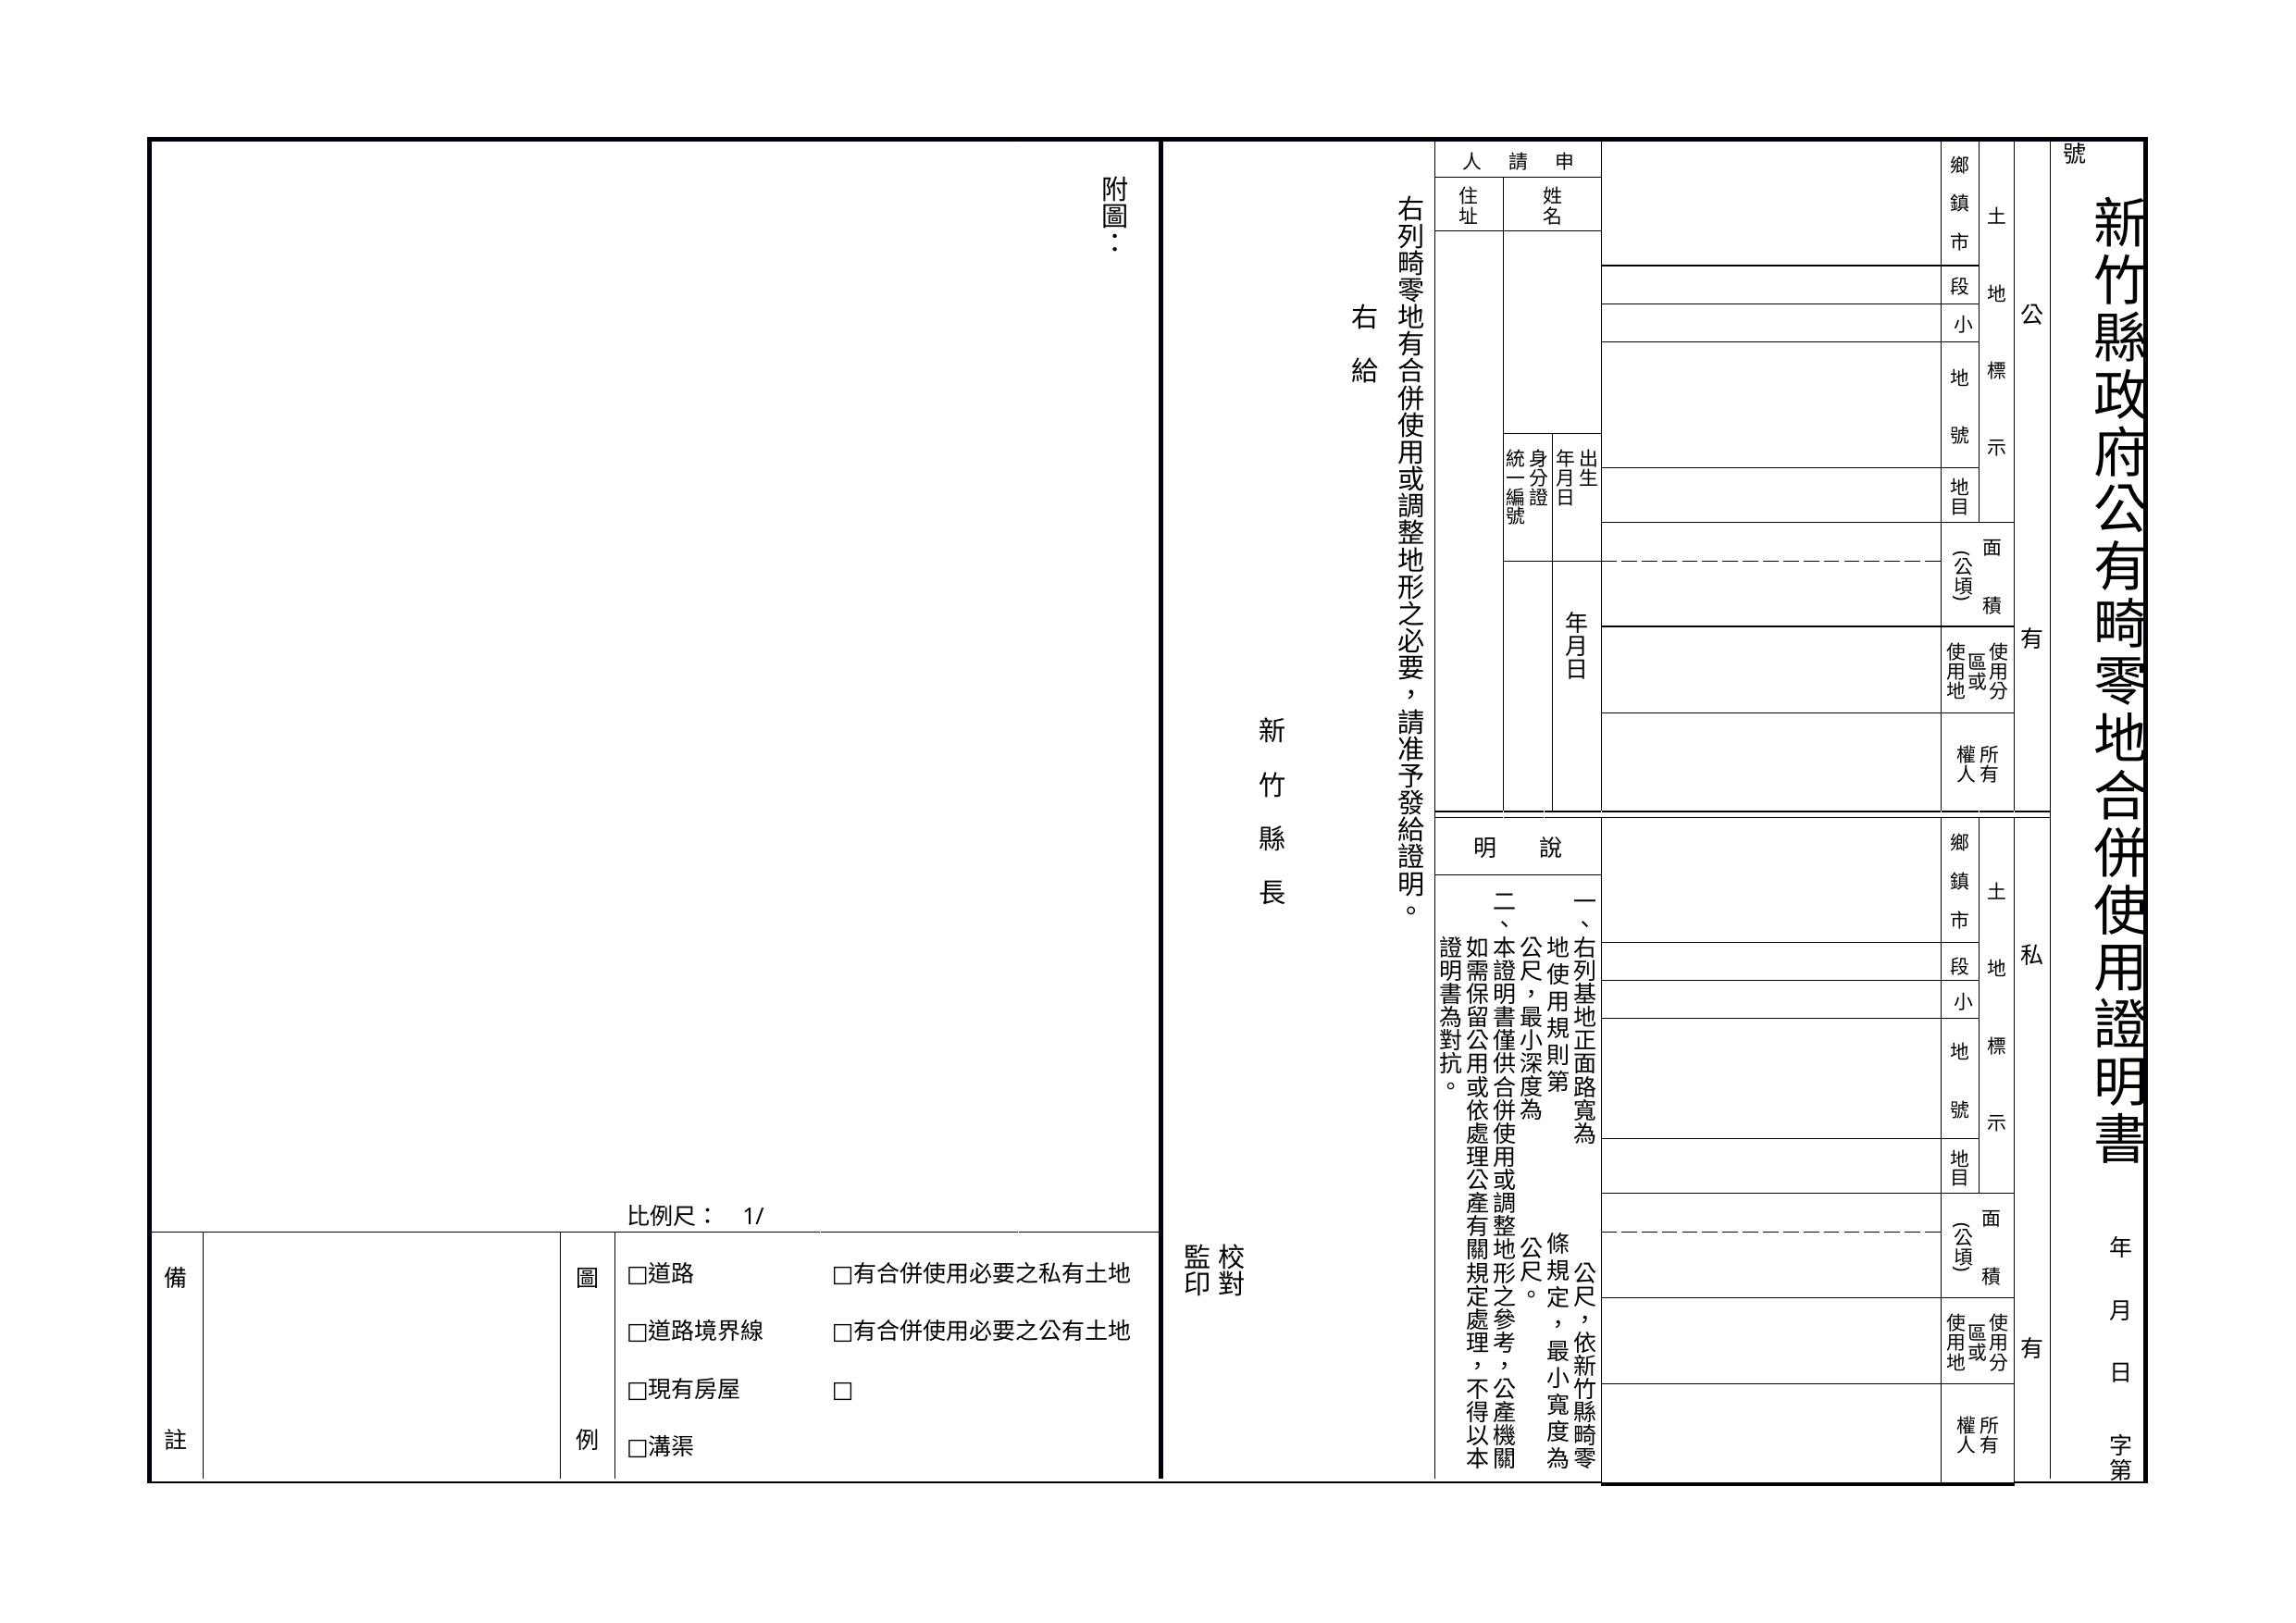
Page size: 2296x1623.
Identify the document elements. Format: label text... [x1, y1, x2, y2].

table_header 新竹縣政府公有畸零地合併使用證明書 年 月 日 字第 號 [2050, 142, 2143, 1481]
table_cell [1602, 627, 1941, 712]
table_cell [1602, 304, 1941, 341]
table_cell 面 積 (公頃) [1942, 523, 2014, 626]
table_cell □道路 □道路境界線 □現有房屋 □溝渠 [614, 1233, 820, 1481]
table_cell [1942, 812, 1979, 816]
table_cell [1602, 266, 1941, 304]
table_cell [1602, 1298, 1941, 1383]
table_cell 使用分區或 使用地 [1942, 1298, 2014, 1383]
table_header 土 地 標 示 [1980, 142, 2014, 522]
table_cell 私 有 [2015, 818, 2050, 1481]
table_cell [1602, 1232, 1941, 1297]
table_cell 小段 [1942, 304, 1979, 341]
table_cell [1602, 1139, 1941, 1193]
table_cell [1602, 943, 1941, 980]
table_cell 出生 年月日 [1553, 434, 1601, 561]
table_cell 面 積 (公頃) [1942, 1194, 2014, 1297]
table_cell 段 [1942, 266, 1979, 304]
table_cell [1602, 981, 1941, 1018]
table_cell □有合併使用必要之私有土地 □有合併使用必要之公有土地 □ [820, 1233, 1161, 1481]
table_cell [203, 1233, 560, 1481]
table_cell [1602, 812, 1941, 816]
table_cell 右列基地正面路寬為 公尺，依新竹縣畸零地使用規則第 條規定，最小寬度為 公尺，最小深度為 公尺。 本證明書僅供合併使用或調整地形之參考，公產機關如需保留公用或依處理公產有關規定處理，不得以本證明書為對抗。 [1434, 875, 1601, 1481]
table_cell [1602, 523, 1941, 561]
table_header [1602, 142, 1941, 265]
table_cell [1602, 1194, 1941, 1232]
table_cell 地 號 [1942, 1019, 1979, 1138]
table_cell 身分證 統一編號 [1504, 434, 1552, 561]
table_cell 段 [1942, 943, 1979, 980]
table_cell 姓名 [1504, 178, 1601, 230]
table_cell [2015, 812, 2050, 816]
table_cell 圖 例 [560, 1233, 614, 1481]
table_cell 住址 [1435, 178, 1503, 230]
table_cell 所有 權人 [1942, 1384, 2014, 1481]
table_header 比例尺： 1/ [152, 142, 1018, 1232]
table_cell 備 註 [152, 1233, 203, 1481]
table_header 公 有 [2015, 142, 2050, 811]
table_cell 地目 [1942, 1139, 1979, 1193]
table_cell [1545, 812, 1601, 816]
table_cell 地目 [1942, 468, 1979, 522]
table_cell [1602, 713, 1941, 811]
table_cell 使用分區或 使用地 [1942, 627, 2014, 712]
table_cell [1602, 1019, 1941, 1138]
table_cell 地 號 [1942, 342, 1979, 467]
table_header 申請人 [1435, 142, 1601, 177]
table_cell [1980, 812, 2014, 816]
table_cell 說 明 [1435, 818, 1601, 873]
table_cell [1504, 812, 1544, 816]
table_cell [1504, 231, 1601, 433]
table_header 右列畸零地有合併使用或調整地形之必要，請准予發給證明。 右 給 新 竹 縣 長 校對 監印 [1161, 142, 1434, 1481]
table_cell 鄉 鎮 市 [1942, 818, 1979, 942]
table_cell [1602, 561, 1941, 626]
table_cell [1435, 812, 1503, 816]
table_cell [1602, 468, 1941, 522]
table_header 鄉 鎮 市 [1942, 142, 1979, 265]
table_cell [1504, 562, 1552, 811]
table_cell 所有 權人 [1942, 713, 2014, 811]
table_cell 年月日 [1553, 562, 1601, 811]
table_cell [1602, 342, 1941, 467]
table_cell [1602, 818, 1941, 942]
table_header 附圖： [1019, 142, 1159, 1232]
table_cell 小段 [1942, 981, 1979, 1018]
table_cell 土 地 標 示 [1980, 818, 2014, 1193]
table_cell [1602, 1384, 1941, 1481]
table_cell [1435, 231, 1503, 811]
